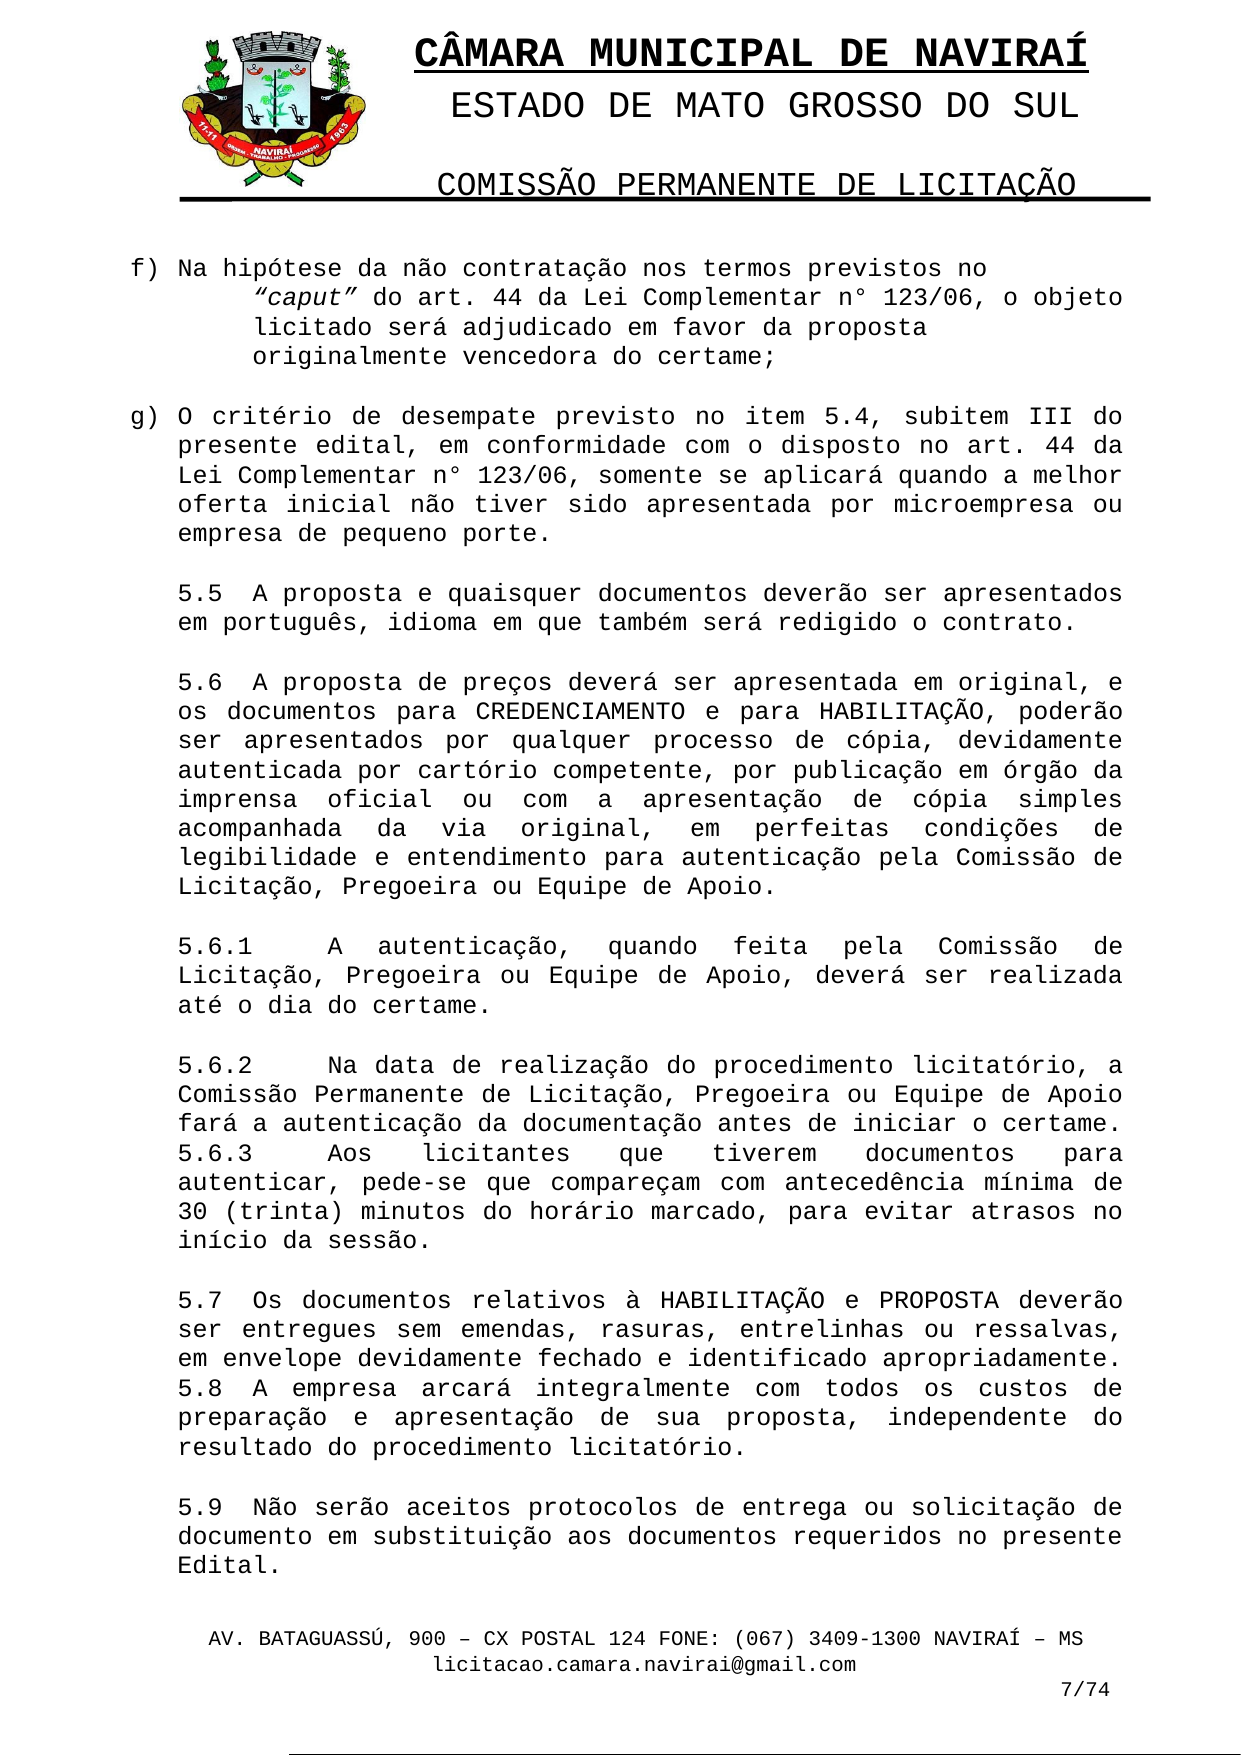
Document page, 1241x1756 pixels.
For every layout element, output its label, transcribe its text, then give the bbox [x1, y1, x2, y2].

text Edital. [177, 1553, 1123, 1581]
list A proposta de preços deverá ser apresentada em original, e os documentos para CREDENCIAMENTO e para HABILITAÇÃO, poderão ser apresentados por qualquer processo de cópia, devidamente autenticada por cartório competente, por publicação em órgão da imprensa oficial ou com a apresentação de cópia simples acompanhada da via original, em perfeitas condições de legibilidade e entendimento para autenticação pela Comissão de Licitação, Pregoeira ou Equipe de Apoio. [177, 670, 1123, 902]
list Aos licitantes que tiverem documentos para autenticar, pede-se que compareçam com antecedência mínima de 30 (trinta) minutos do horário marcado, para evitar atrasos no início da sessão. [177, 1140, 1123, 1256]
list A autenticação, quando feita pela Comissão de Licitação, Pregoeira ou Equipe de Apoio, deverá ser realizada até o dia do certame. [177, 934, 1123, 1021]
list O critério de desempate previsto no item 5.4, subitem III do presente edital, em conformidade com o disposto no art. 44 da Lei Complementar n° 123/06, somente se aplicará quando a melhor oferta inicial não tiver sido apresentada por microempresa ou empresa de pequeno porte. [130, 404, 1123, 549]
list Na data de realização do procedimento licitatório, a Comissão Permanente de Licitação, Pregoeira ou Equipe de Apoio fará a autenticação da documentação antes de iniciar o certame. [177, 1052, 1123, 1139]
list Na hipótese da não contratação nos termos previstos no [130, 255, 1123, 284]
list A proposta e quaisquer documentos deverão ser apresentados em português, idioma em que também será redigido o contrato. [177, 581, 1123, 638]
text “caput” do art. 44 da Lei Complementar n° 123/06, o objeto licitado será adjudicado em favor da proposta [252, 285, 1123, 342]
list Não serão aceitos protocolos de entrega ou solicitação de documento em substituição aos documentos requeridos no presente [177, 1494, 1123, 1552]
list A empresa arcará integralmente com todos os custos de preparação e apresentação de sua proposta, independente do resultado do procedimento licitatório. [177, 1376, 1123, 1462]
text originalmente vencedora do certame; [252, 344, 1123, 372]
list Os documentos relativos à HABILITAÇÃO e PROPOSTA deverão ser entregues sem emendas, rasuras, entrelinhas ou ressalvas, em envelope devidamente fechado e identificado apropriadamente. [177, 1288, 1123, 1374]
